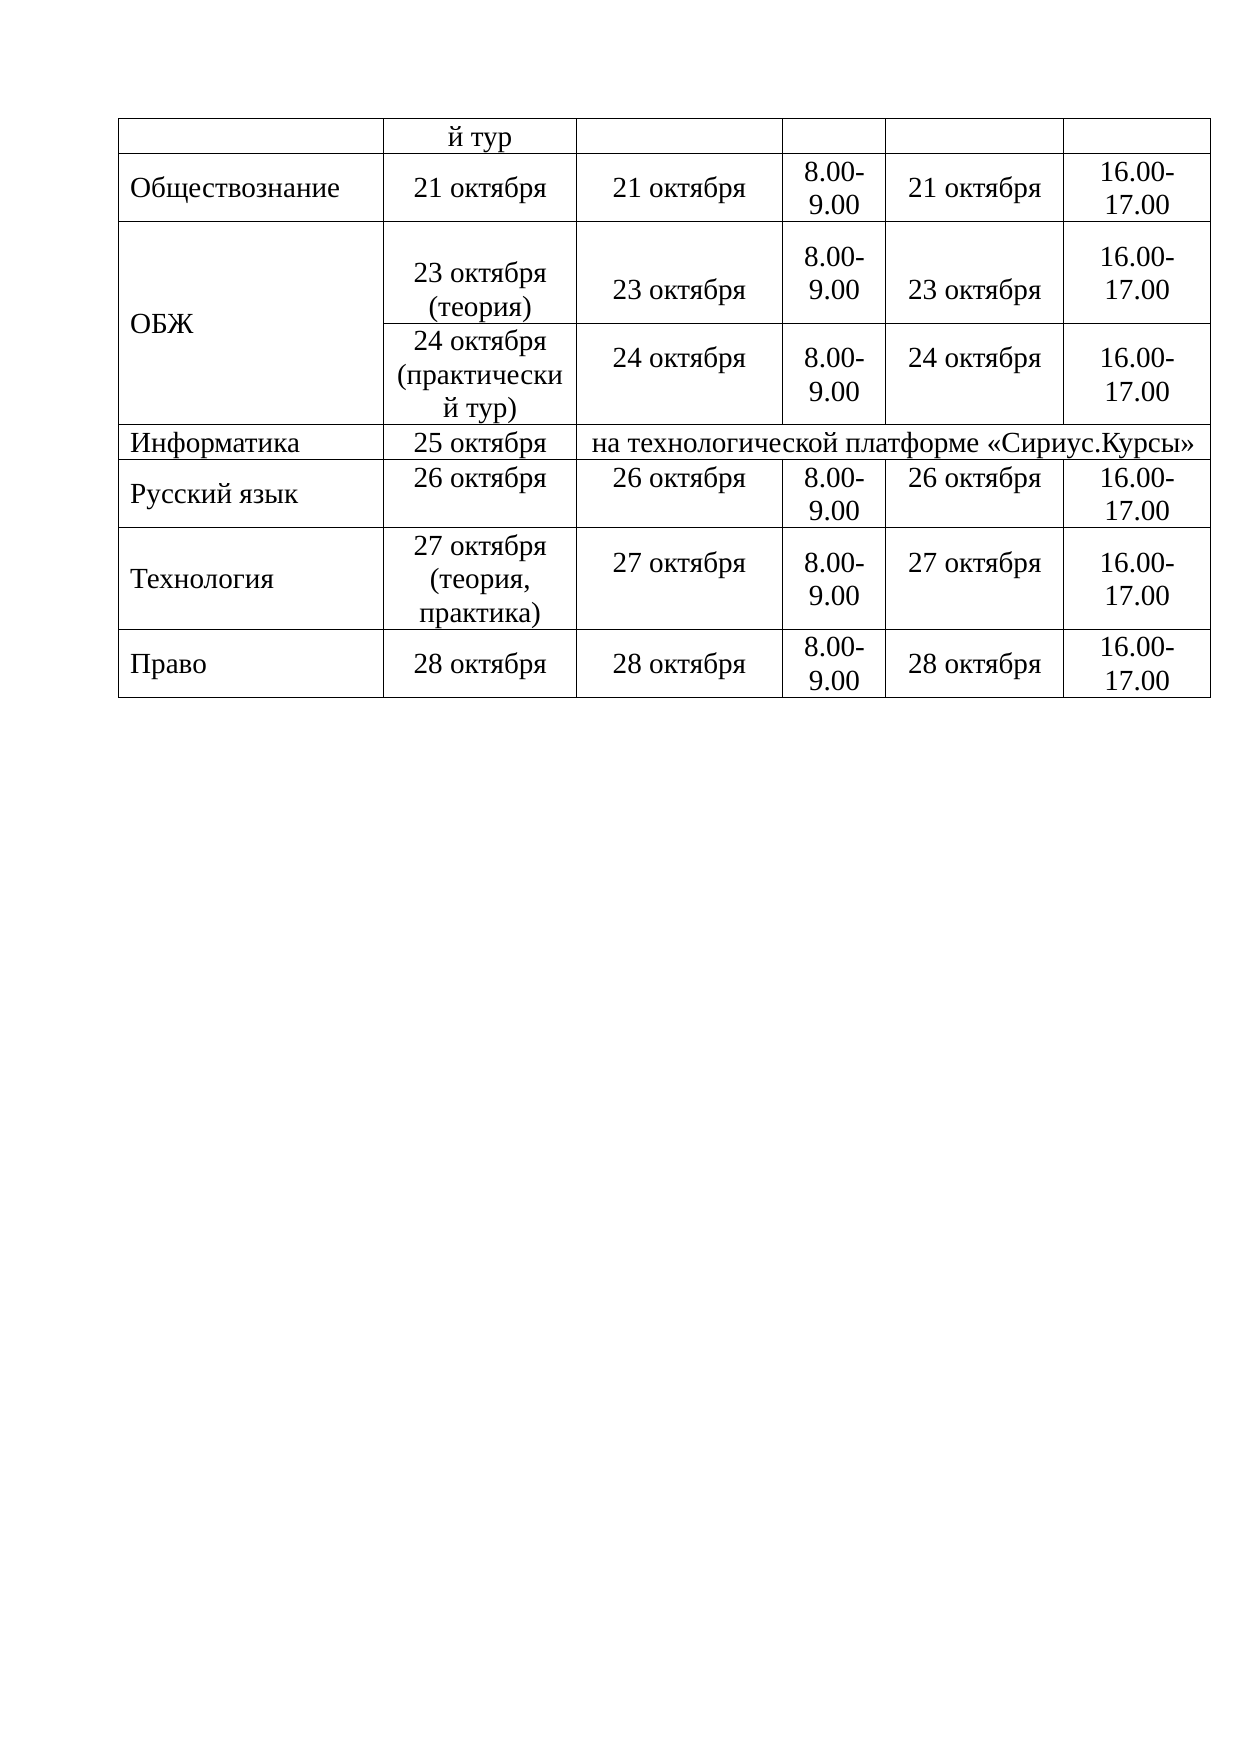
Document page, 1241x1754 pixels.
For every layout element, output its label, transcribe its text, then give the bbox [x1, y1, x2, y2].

table_cell 26 октября [577, 460, 782, 527]
table_cell 23 октября [577, 222, 782, 322]
table_cell 26 октября [886, 460, 1063, 527]
table_cell ОБЖ [119, 222, 383, 424]
table_cell Право [119, 630, 383, 697]
table_cell 27 октября (теория, практика) [384, 528, 576, 628]
table_cell [886, 119, 1063, 153]
table_cell Информатика [119, 425, 383, 459]
table_cell 16.00-17.00 [1064, 154, 1210, 221]
table_cell 27 октября [886, 528, 1063, 628]
table_cell 27 октября [577, 528, 782, 628]
table_cell 21 октября [384, 154, 576, 221]
table_cell 8.00-9.00 [783, 460, 885, 527]
table_cell 24 октября (практический тур) [384, 324, 576, 424]
table_cell 24 октября [886, 324, 1063, 424]
table_cell 28 октября [384, 630, 576, 697]
table_cell [577, 119, 782, 153]
table_cell 23 октября [886, 222, 1063, 322]
table_cell 8.00-9.00 [783, 528, 885, 628]
table_cell Русский язык [119, 460, 383, 527]
table_cell 16.00-17.00 [1064, 460, 1210, 527]
table_cell 16.00-17.00 [1064, 528, 1210, 628]
table_cell 21 октября [577, 154, 782, 221]
table_cell 23 октября (теория) [384, 222, 576, 322]
table_cell 8.00-9.00 [783, 222, 885, 322]
table_cell 25 октября [384, 425, 576, 459]
table_cell 8.00-9.00 [783, 154, 885, 221]
table_cell Технология [119, 528, 383, 628]
table_cell 16.00-17.00 [1064, 324, 1210, 424]
table_cell 8.00-9.00 [783, 630, 885, 697]
table_cell 28 октября [886, 630, 1063, 697]
table_cell Обществознание [119, 154, 383, 221]
table_cell 16.00-17.00 [1064, 222, 1210, 322]
table_cell 8.00-9.00 [783, 324, 885, 424]
table_cell [1064, 119, 1210, 153]
table_cell й тур [384, 119, 576, 153]
table_cell 28 октября [577, 630, 782, 697]
table_cell 24 октября [577, 324, 782, 424]
table_cell 21 октября [886, 154, 1063, 221]
table_cell на технологической платформе «Сириус.Курсы» [577, 425, 1210, 459]
table_cell [783, 119, 885, 153]
table_cell 26 октября [384, 460, 576, 527]
table_cell 16.00-17.00 [1064, 630, 1210, 697]
